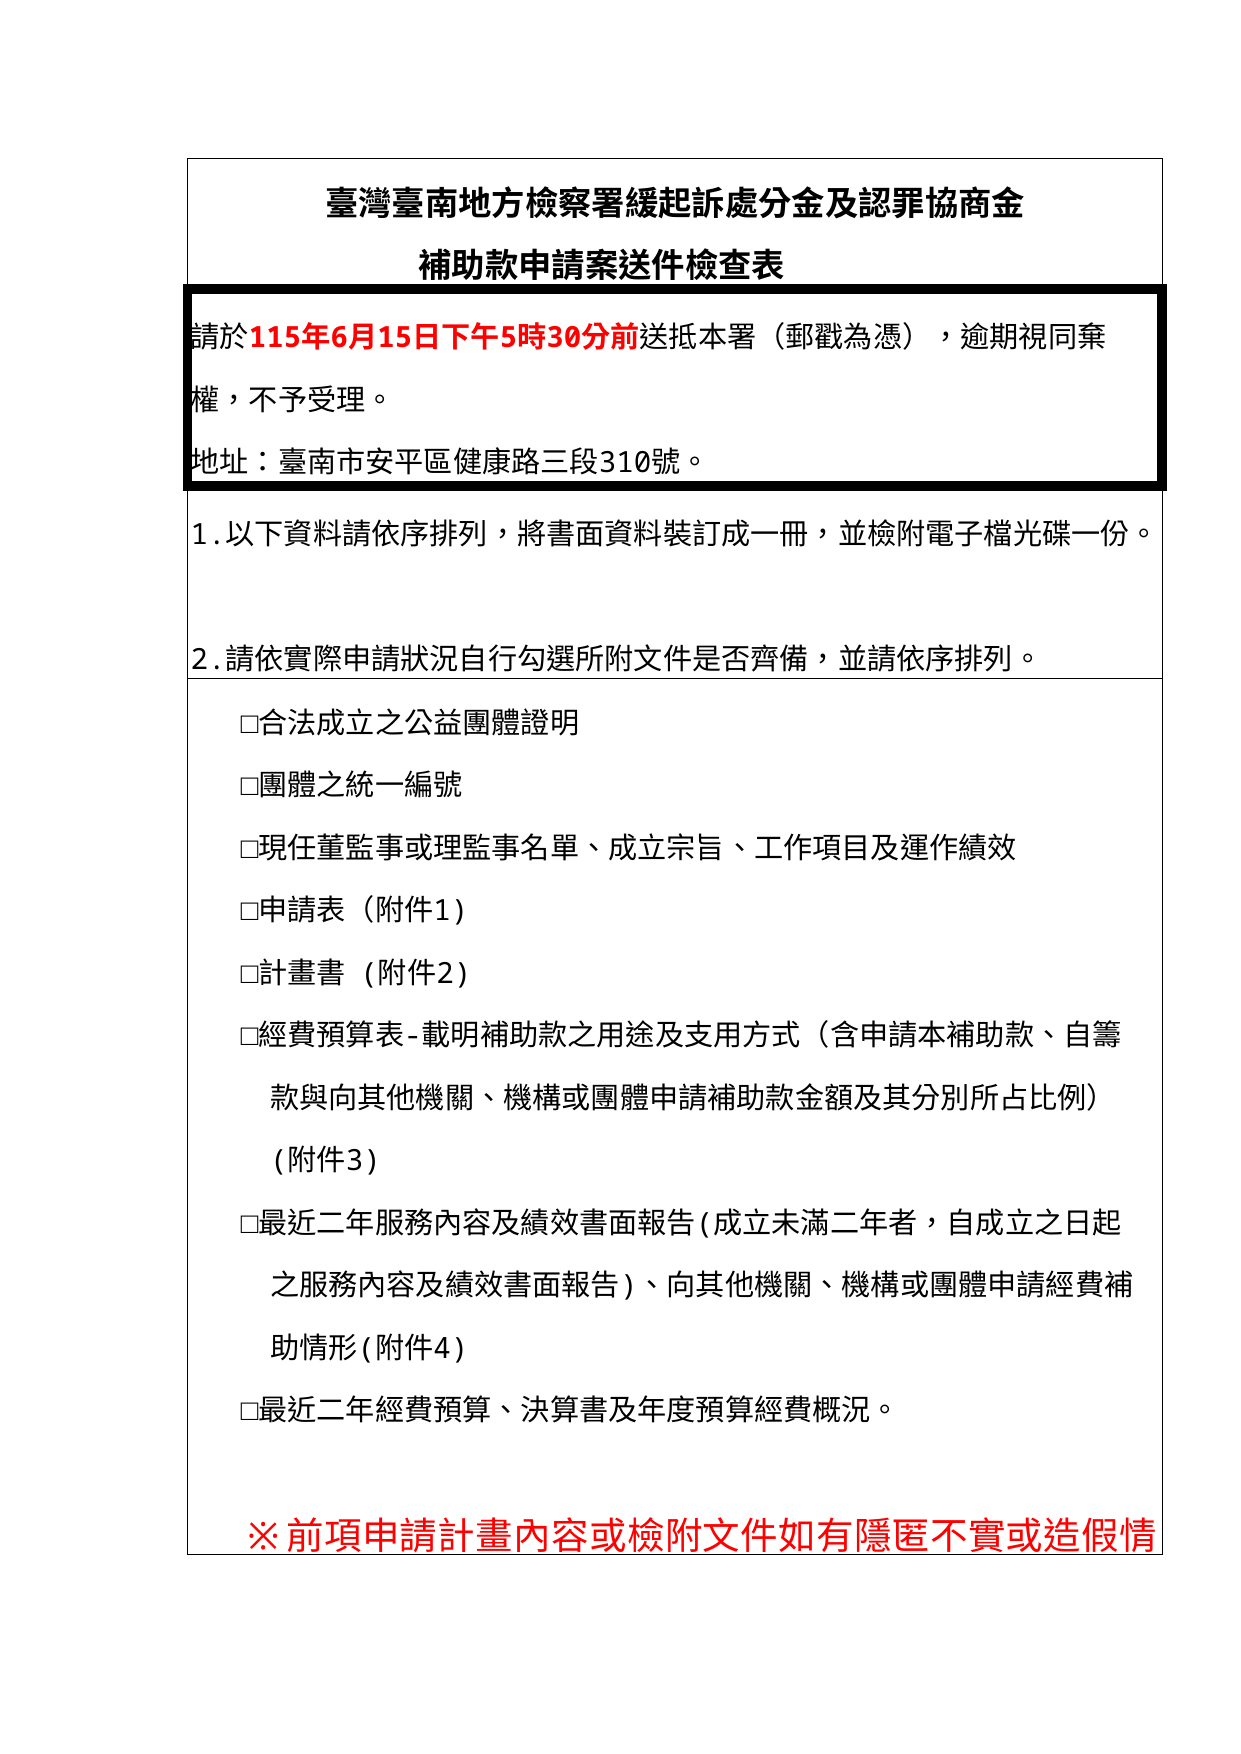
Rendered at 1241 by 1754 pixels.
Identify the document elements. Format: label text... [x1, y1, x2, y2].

table_cell 1.以下資料請依序排列，將書面資料裝訂成一冊，並檢附電子檔光碟一份。 2.請依實際申請狀況自行勾選所附文件是否齊備，並請依序排列。 [188, 491, 1162, 678]
table_cell □合法成立之公益團體證明 □團體之統一編號 □現任董監事或理監事名單、成立宗旨、工作項目及運作績效 □申請表（附件1) □計畫書 (附件2) □經費預算表-載明補助款之用途及支用方式（含申請本補助款、自籌 款與向其他機關、機構或團體申請補助款金額及其分別所占比例） (附件3) □最近二年服務內容及績效書面報告(成立未滿二年者，自成立之日起 之服務內容及績效書面報告)、向其他機關、機構或團體申請經費補 助情形(附件4) □最近二年經費預算、決算書及年度預算經費概況。 ※前項申請計畫內容或檢附文件如有隱匿不實或造假情 [188, 679, 1162, 1554]
table_header 臺灣臺南地方檢察署緩起訴處分金及認罪協商金 補助款申請案送件檢查表 [188, 159, 1162, 284]
table_cell 請於115年6月15日下午5時30分前送抵本署（郵戳為憑），逾期視同棄權，不予受理。 地址：臺南市安平區健康路三段310號。 [192, 294, 1157, 481]
